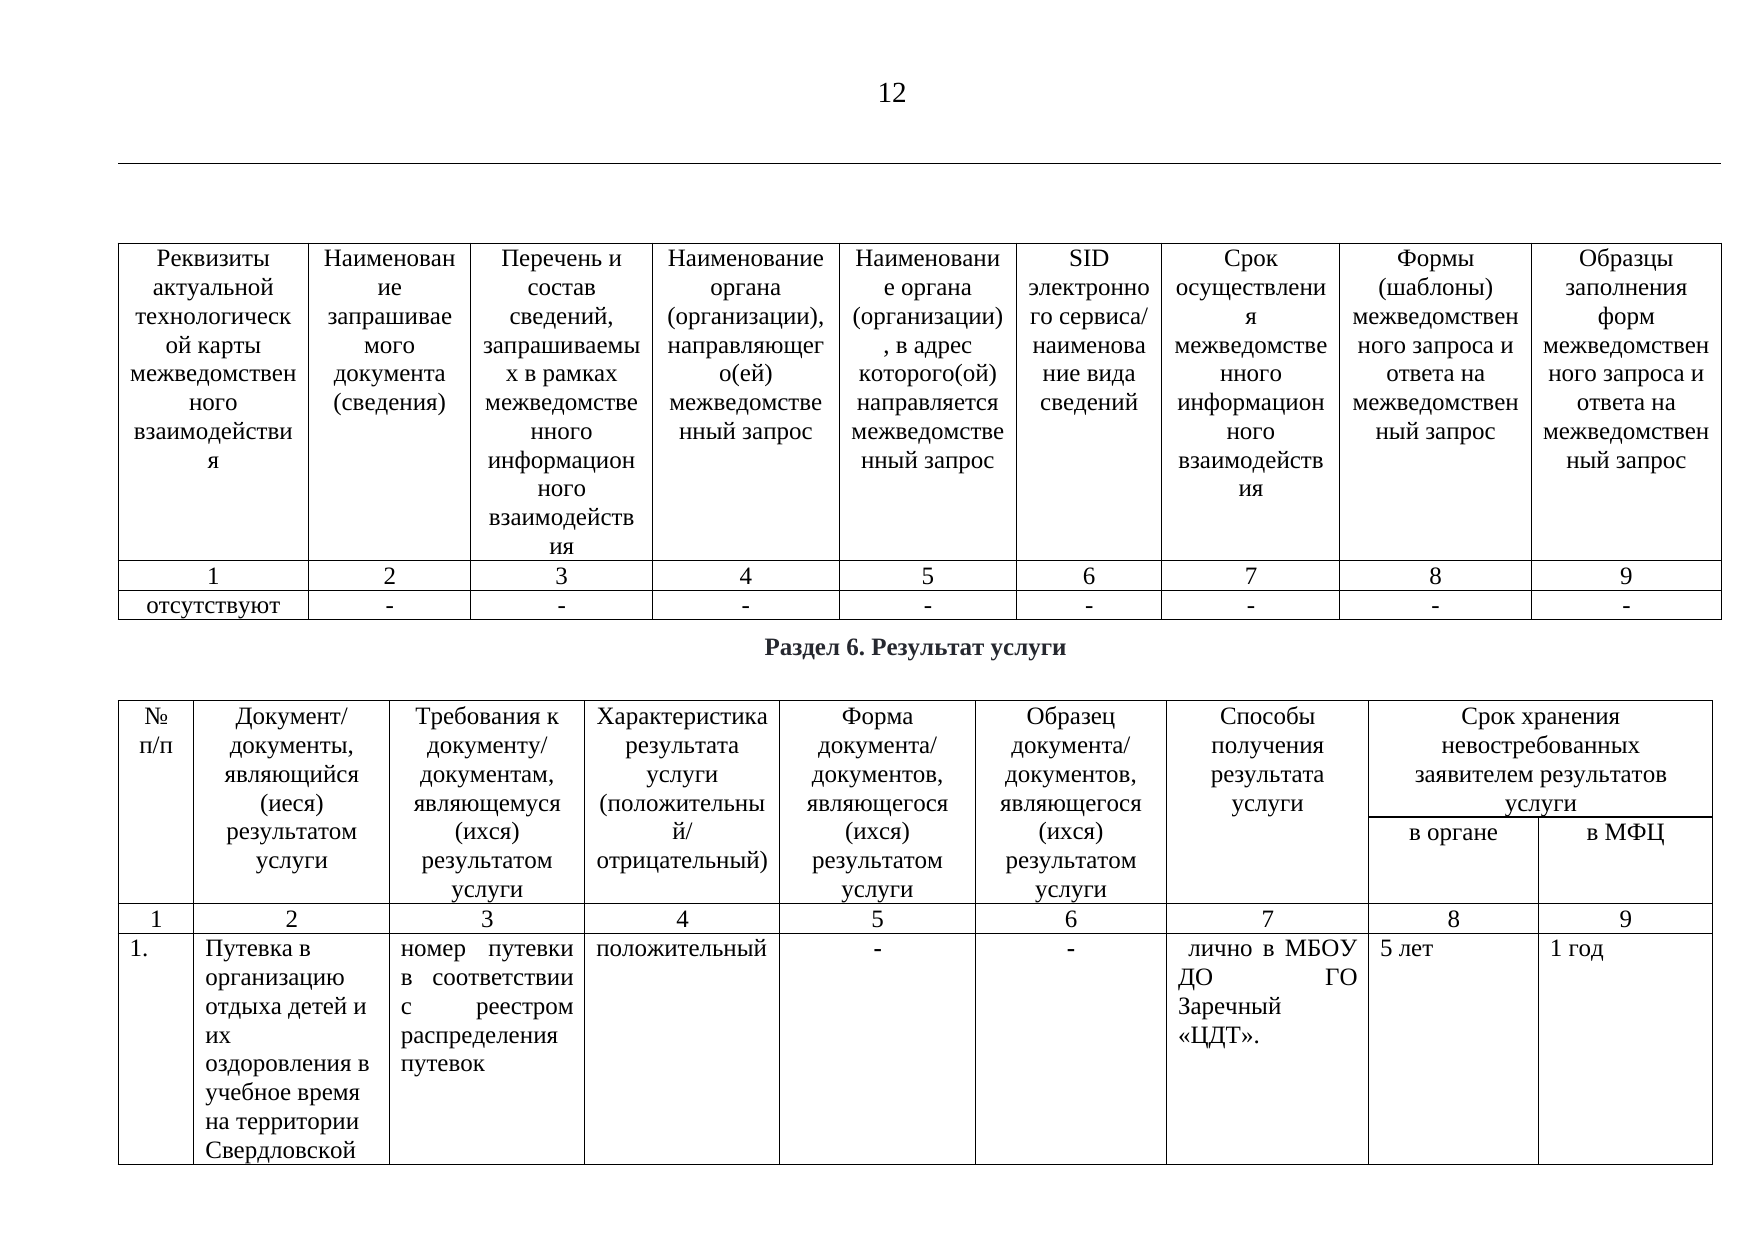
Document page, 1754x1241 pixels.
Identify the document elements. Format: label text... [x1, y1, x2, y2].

table_cell - [1162, 591, 1339, 619]
table_cell Требования к документу/ документам, являющемуся (ихся) результатом услуги [390, 701, 584, 903]
table_cell 8 [1369, 904, 1538, 932]
table_cell Образцы заполнения форм межведомственного запроса и ответа на межведомственный запрос [1532, 244, 1721, 560]
table_cell 2 [194, 904, 389, 932]
table_cell Образец документа/ документов, являющегося (ихся) результатом услуги [976, 701, 1166, 903]
table_cell в органе [1369, 818, 1538, 903]
table_cell 5 лет [1369, 934, 1538, 1164]
table_cell 4 [585, 904, 779, 932]
table_cell 5 [840, 561, 1016, 589]
table_cell 3 [390, 904, 584, 932]
table_cell 9 [1532, 561, 1721, 589]
table_cell 9 [1539, 904, 1712, 932]
table_cell - [471, 591, 652, 619]
table_cell 6 [1017, 561, 1161, 589]
table_cell 1 [119, 904, 193, 932]
table_cell Наименование органа (организации), направляющего(ей) межведомственный запрос [653, 244, 839, 560]
table_cell 5 [780, 904, 975, 932]
table_cell 2 [309, 561, 470, 589]
table_cell - [1532, 591, 1721, 619]
table_cell SID электронного сервиса/ наименование вида сведений [1017, 244, 1161, 560]
table_cell 8 [1340, 561, 1531, 589]
table_cell - [780, 934, 975, 1164]
table_cell - [840, 591, 1016, 619]
table_cell 6 [976, 904, 1166, 932]
table_cell Перечень и состав сведений, запрашиваемых в рамках межведомственного информационного взаимодействия [471, 244, 652, 560]
table_cell 3 [471, 561, 652, 589]
table_cell [1713, 933, 1721, 1164]
table_cell Срок осуществления межведомственного информационного взаимодействия [1162, 244, 1339, 560]
table_cell номер путевки в соответствии с реестром распределения путевок [390, 934, 584, 1164]
table_cell № п/п [119, 701, 193, 903]
table_cell Реквизиты актуальной технологической карты межведомственного взаимодействия [119, 244, 308, 560]
table_cell в МФЦ [1539, 818, 1712, 903]
table_cell [1713, 816, 1721, 903]
table_cell 1 [119, 561, 308, 589]
table_cell 7 [1162, 561, 1339, 589]
table_header [118, 164, 1721, 242]
table_cell - [1340, 591, 1531, 619]
table_cell Раздел 6. Результат услуги [118, 620, 1713, 700]
table_cell Форма документа/ документов, являющегося (ихся) результатом услуги [780, 701, 975, 903]
table_cell - [1017, 591, 1161, 619]
table_cell Наименование запрашиваемого документа (сведения) [309, 244, 470, 560]
table_cell - [976, 934, 1166, 1164]
table_cell 4 [653, 561, 839, 589]
table_cell [1713, 620, 1721, 700]
table_cell Способы получения результата услуги [1167, 701, 1368, 903]
table_cell - [309, 591, 470, 619]
table_cell Документ/ документы, являющийся (иеся) результатом услуги [194, 701, 389, 903]
table_cell 1. [119, 934, 193, 1164]
table_cell 7 [1167, 904, 1368, 932]
table_cell Формы (шаблоны) межведомственного запроса и ответа на межведомственный запрос [1340, 244, 1531, 560]
table_cell - [653, 591, 839, 619]
table_cell [1713, 903, 1721, 932]
table_cell [1713, 700, 1721, 816]
table_cell 1 год [1539, 934, 1712, 1164]
table_cell Характеристика результата услуги (положительный/ отрицательный) [585, 701, 779, 903]
table_cell Наименование органа (организации), в адрес которого(ой) направляется межведомственный запрос [840, 244, 1016, 560]
table_cell Путевка в организацию отдыха детей и их оздоровления в учебное время на территории Свердловской [194, 934, 389, 1164]
table_cell отсутствуют [119, 591, 308, 619]
table_cell Срок хранения невостребованных заявителем результатов услуги [1369, 701, 1712, 816]
table_cell лично в МБОУ ДО ГО Заречный «ЦДТ». [1167, 934, 1368, 1164]
table_cell положительный [585, 934, 779, 1164]
